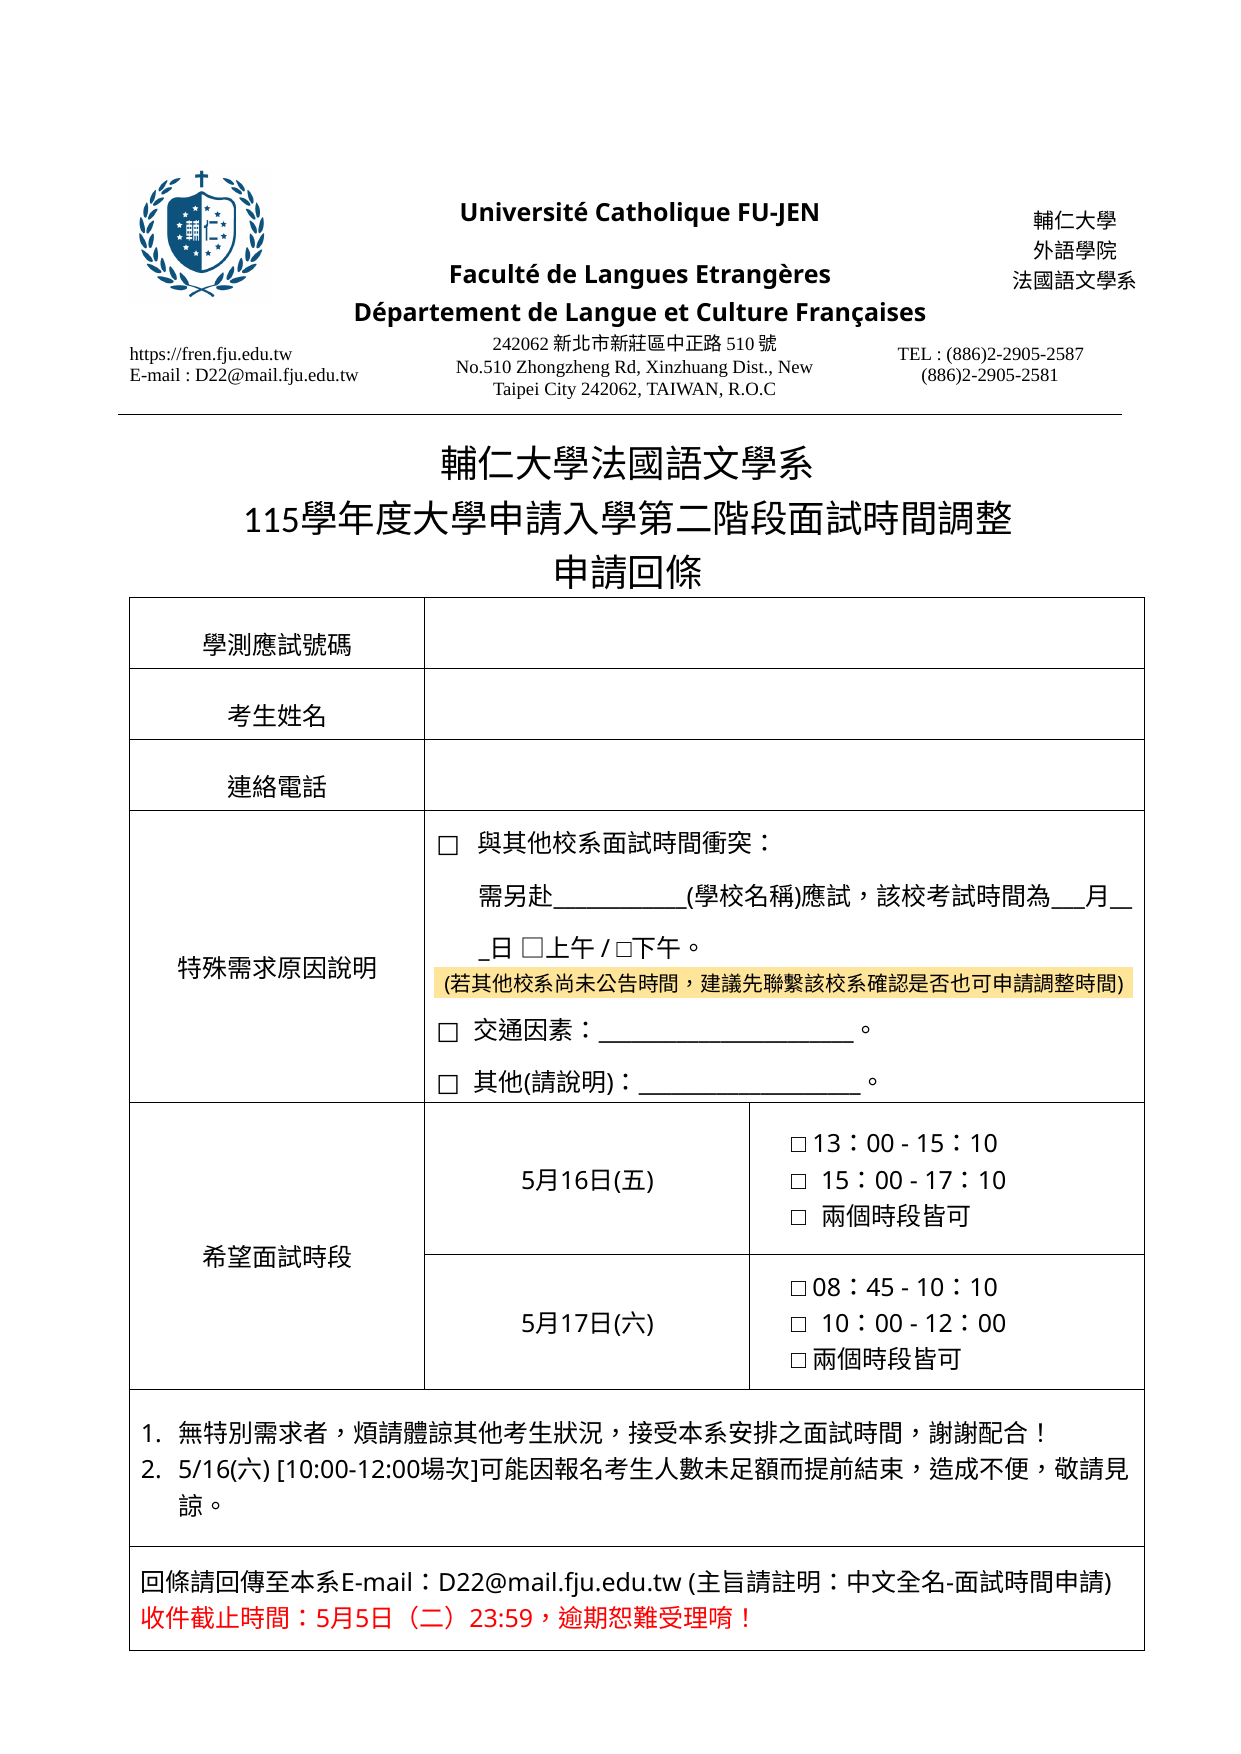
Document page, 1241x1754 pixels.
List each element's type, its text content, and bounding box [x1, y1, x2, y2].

table_cell 希望面試時段 [130, 1103, 424, 1388]
table_cell 考生姓名 [130, 669, 424, 739]
text 申請回條 [118, 543, 1137, 597]
table_cell 5月17日(六) [425, 1255, 749, 1388]
table_cell 5月16日(五) [425, 1103, 749, 1254]
table_header [425, 598, 1144, 668]
table_cell □ 13：00 - 15：10 □ 15：00 - 17：10 □ 兩個時段皆可 [750, 1103, 1144, 1254]
table_cell 連絡電話 [130, 740, 424, 810]
table_header Université Catholique FU-JEN Faculté de Langues Etrangères Département de Langue et Culture Françaises [285, 170, 996, 329]
table_header 輔仁大學 外語學院 法國語文學系 [996, 170, 1154, 329]
table_header 學測應試號碼 [130, 598, 424, 668]
table_cell [425, 740, 1144, 810]
text 115學年度大學申請入學第二階段面試時間調整 [118, 488, 1137, 543]
text 輔仁大學法國語文學系 [118, 434, 1137, 488]
table_cell TEL : (886)2-2905-2587 (886)2-2905-2581 [844, 329, 1154, 399]
table_cell 242062 新北市新莊區中正路510號 No.510 Zhongzheng Rd, Xinzhuang Dist., New Taipei City 242062, TAIWAN, R.O.C [425, 329, 844, 399]
table_cell 與其他校系面試時間衝突： 需另赴­­­____________(學校名稱)應試，該校考試時間為___月___日 □上午 / □下午。 (若其他校系尚未公告時間，建議先聯繫該校系確認是否也可申請調整時間) 交通因素：_______________________。 其他(請說明)：____________________。 [425, 811, 1144, 1102]
table_header [118, 170, 284, 329]
table_cell 回條請回傳至本系E-mail：D22@mail.fju.edu.tw (主旨請註明：中文全名-面試時間申請) 收件截止時間：5月5日（二）23:59，逾期恕難受理唷！ [130, 1547, 1144, 1650]
table_cell [425, 669, 1144, 739]
table_cell https://fren.fju.edu.tw E-mail : D22@mail.fju.edu.tw [118, 329, 425, 399]
table_cell □ 08：45 - 10：10 □ 10：00 - 12：00 □ 兩個時段皆可 [750, 1255, 1144, 1388]
table_cell 無特別需求者，煩請體諒其他考生狀況，接受本系安排之面試時間，謝謝配合！ 5/16(六) [10:00-12:00場次]可能因報名考生人數未足額而提前結束，造成不便，敬請見諒。 [130, 1390, 1144, 1546]
table_cell 特殊需求原因說明 [130, 811, 424, 1102]
